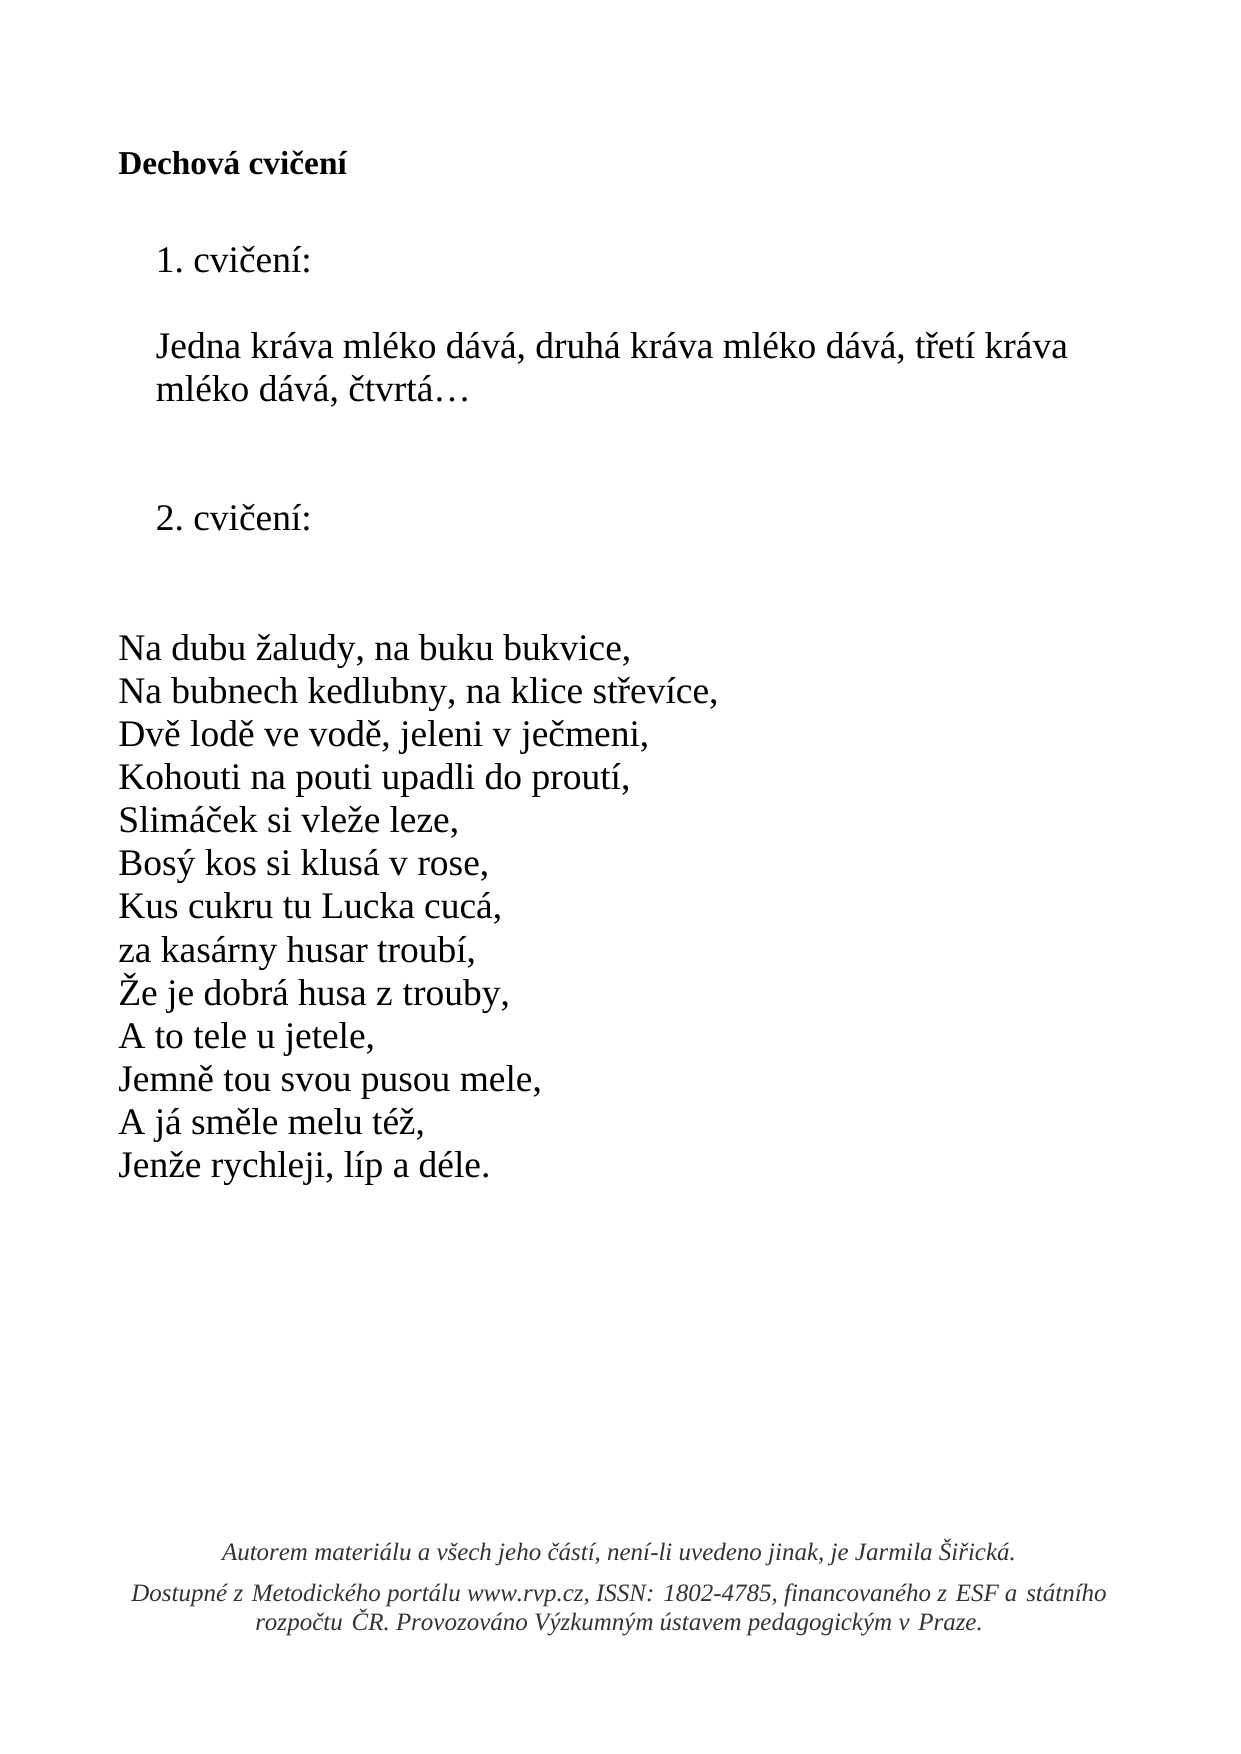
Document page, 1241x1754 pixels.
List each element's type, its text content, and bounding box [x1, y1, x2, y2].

text Jedna kráva mléko dává, druhá kráva mléko dává, třetí kráva mléko dává, čtvrtá… [156, 323, 1122, 409]
text Bosý kos si klusá v rose, [118, 841, 1122, 884]
text za kasárny husar troubí, [118, 927, 1122, 970]
text Slimáček si vleže leze, [118, 798, 1122, 841]
text A já směle melu též, [118, 1099, 1122, 1143]
text Kus cukru tu Lucka cucá, [118, 884, 1122, 927]
text 2. cvičení: [156, 496, 1122, 539]
text Jenže rychleji, líp a déle. [118, 1143, 1122, 1186]
text Dvě lodě ve vodě, jeleni v ječmeni, [118, 711, 1122, 754]
text Na bubnech kedlubny, na klice střevíce, [118, 668, 1122, 711]
text Kohouti na pouti upadli do proutí, [118, 754, 1122, 798]
list cvičení: [156, 237, 1122, 280]
text Že je dobrá husa z trouby, [118, 970, 1122, 1013]
subtitle Dechová cvičení [118, 143, 1122, 181]
text Jemně tou svou pusou mele, [118, 1056, 1122, 1099]
text Na dubu žaludy, na buku bukvice, [118, 625, 1122, 668]
text A to tele u jetele, [118, 1013, 1122, 1056]
